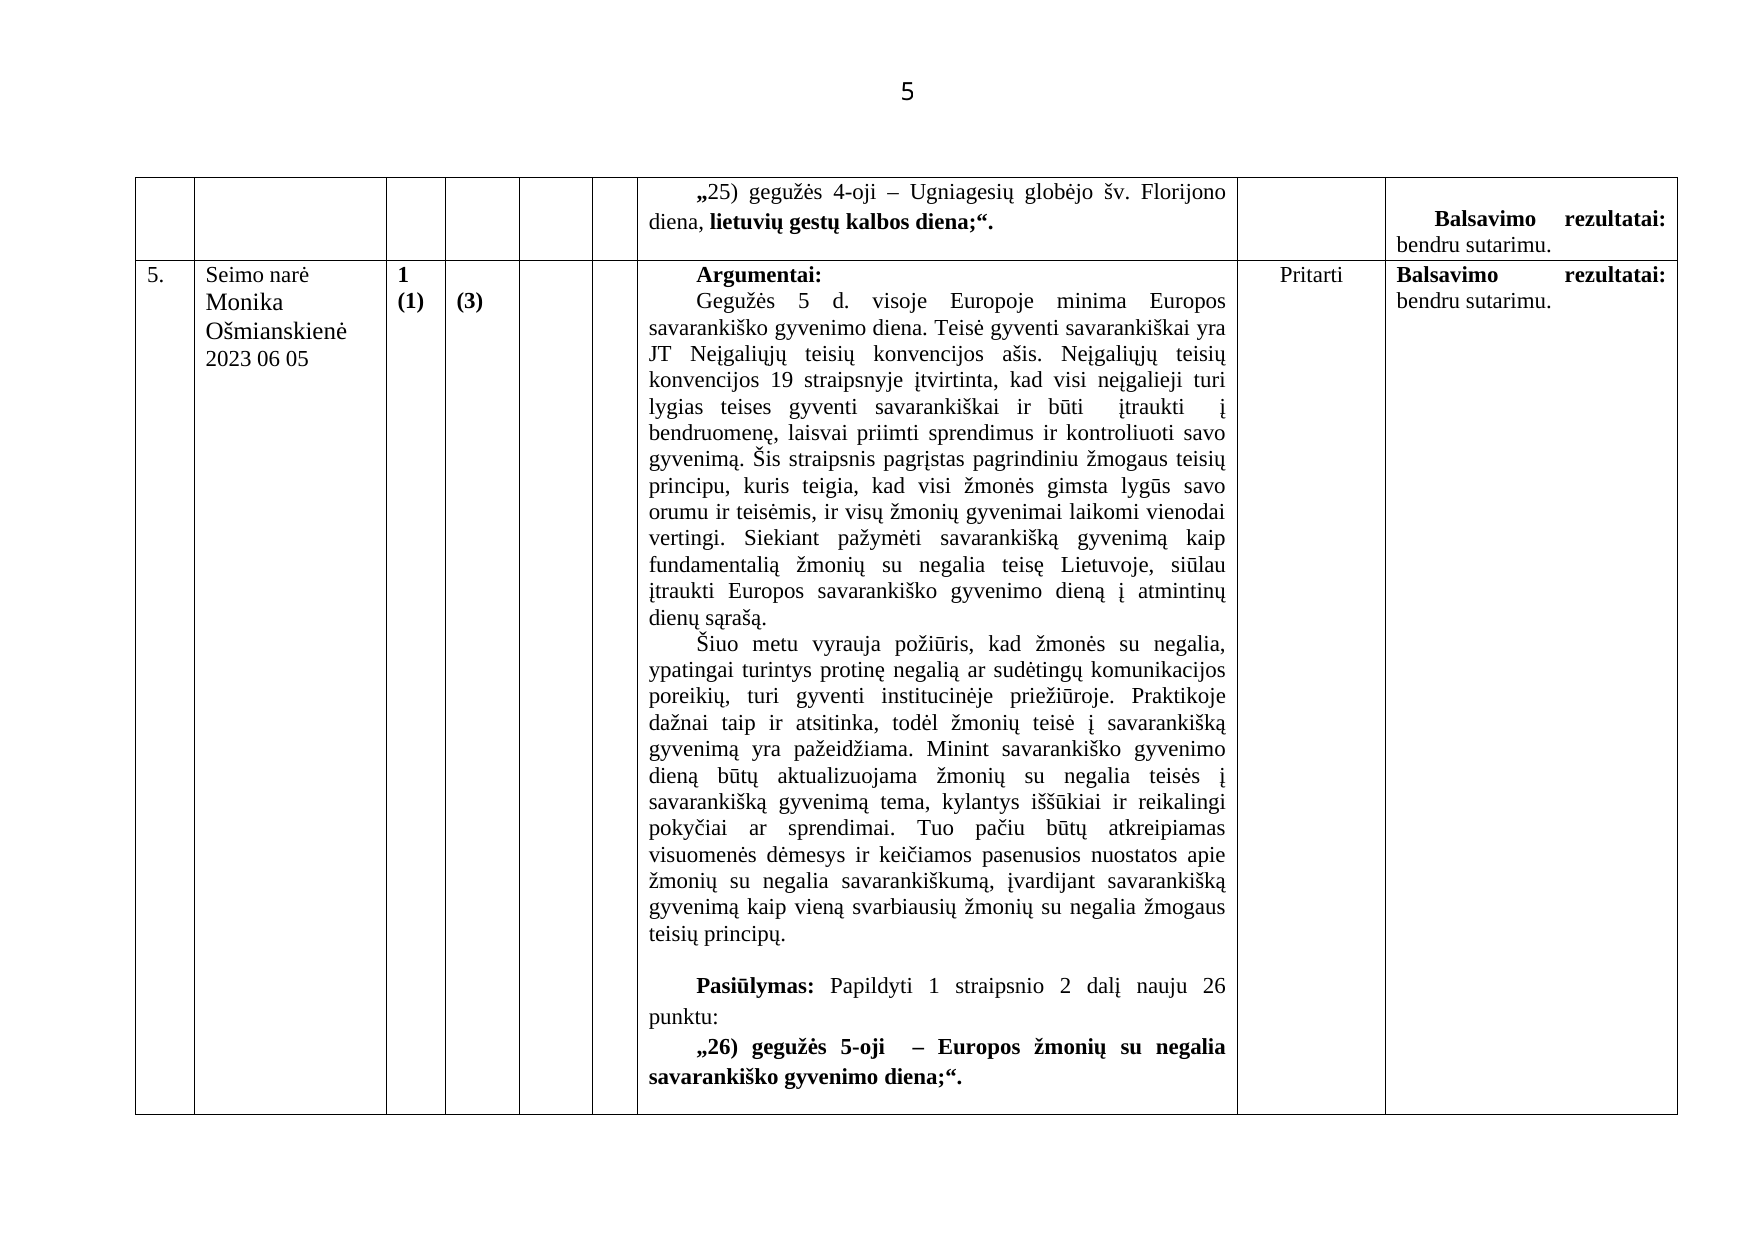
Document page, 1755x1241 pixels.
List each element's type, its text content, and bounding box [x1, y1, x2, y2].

table_cell Argumentai: Gegužės 5 d. visoje Europoje minima Europos savarankiško gyvenimo diena. Teisė gyventi savarankiškai yra JT Neįgaliųjų teisių konvencijos ašis. Neįgaliųjų teisių konvencijos 19 straipsnyje įtvirtinta, kad visi neįgalieji turi lygias teises gyventi savarankiškai ir būti įtraukti į bendruomenę, laisvai priimti sprendimus ir kontroliuoti savo gyvenimą. Šis straipsnis pagrįstas pagrindiniu žmogaus teisių principu, kuris teigia, kad visi žmonės gimsta lygūs savo orumu ir teisėmis, ir visų žmonių gyvenimai laikomi vienodai vertingi. Siekiant pažymėti savarankišką gyvenimą kaip fundamentalią žmonių su negalia teisę Lietuvoje, siūlau įtraukti Europos savarankiško gyvenimo dieną į atmintinų dienų sąrašą. Šiuo metu vyrauja požiūris, kad žmonės su negalia, ypatingai turintys protinę negalią ar sudėtingų komunikacijos poreikių, turi gyventi institucinėje priežiūroje. Praktikoje dažnai taip ir atsitinka, todėl žmonių teisė į savarankišką gyvenimą yra pažeidžiama. Minint savarankiško gyvenimo dieną būtų aktualizuojama žmonių su negalia teisės į savarankišką gyvenimą tema, kylantys iššūkiai ir reikalingi pokyčiai ar sprendimai. Tuo pačiu būtų atkreipiamas visuomenės dėmesys ir keičiamos pasenusios nuostatos apie žmonių su negalia savarankiškumą, įvardijant savarankišką gyvenimą kaip vieną svarbiausių žmonių su negalia žmogaus teisių principų. Pasiūlymas: Papildyti 1 straipsnio 2 dalį nauju 26 punktu: „26) gegužės 5-oji – Europos žmonių su negalia savarankiško gyvenimo diena;“. [638, 261, 1237, 1114]
table_cell Balsavimo rezultatai: bendru sutarimu. [1386, 178, 1677, 260]
table_cell Pritarti [1238, 261, 1385, 1114]
table_cell [520, 178, 592, 260]
table_cell 1 (1) [387, 261, 445, 1114]
table_cell [520, 261, 592, 1114]
table_cell [195, 178, 386, 260]
table_cell 5. [136, 261, 194, 1114]
table_cell [446, 178, 519, 260]
table_cell Balsavimo rezultatai: bendru sutarimu. [1386, 261, 1677, 1114]
table_cell [387, 178, 445, 260]
table_cell Seimo narė Monika Ošmianskienė 2023 06 05 [195, 261, 386, 1114]
table_cell „25) gegužės 4-oji – Ugniagesių globėjo šv. Florijono diena, lietuvių gestų kalbos diena;“. [638, 178, 1237, 260]
table_cell [593, 261, 637, 1114]
table_cell [1238, 178, 1385, 260]
table_cell (3) [446, 261, 519, 1114]
table_cell [136, 178, 194, 260]
table_cell [593, 178, 637, 260]
